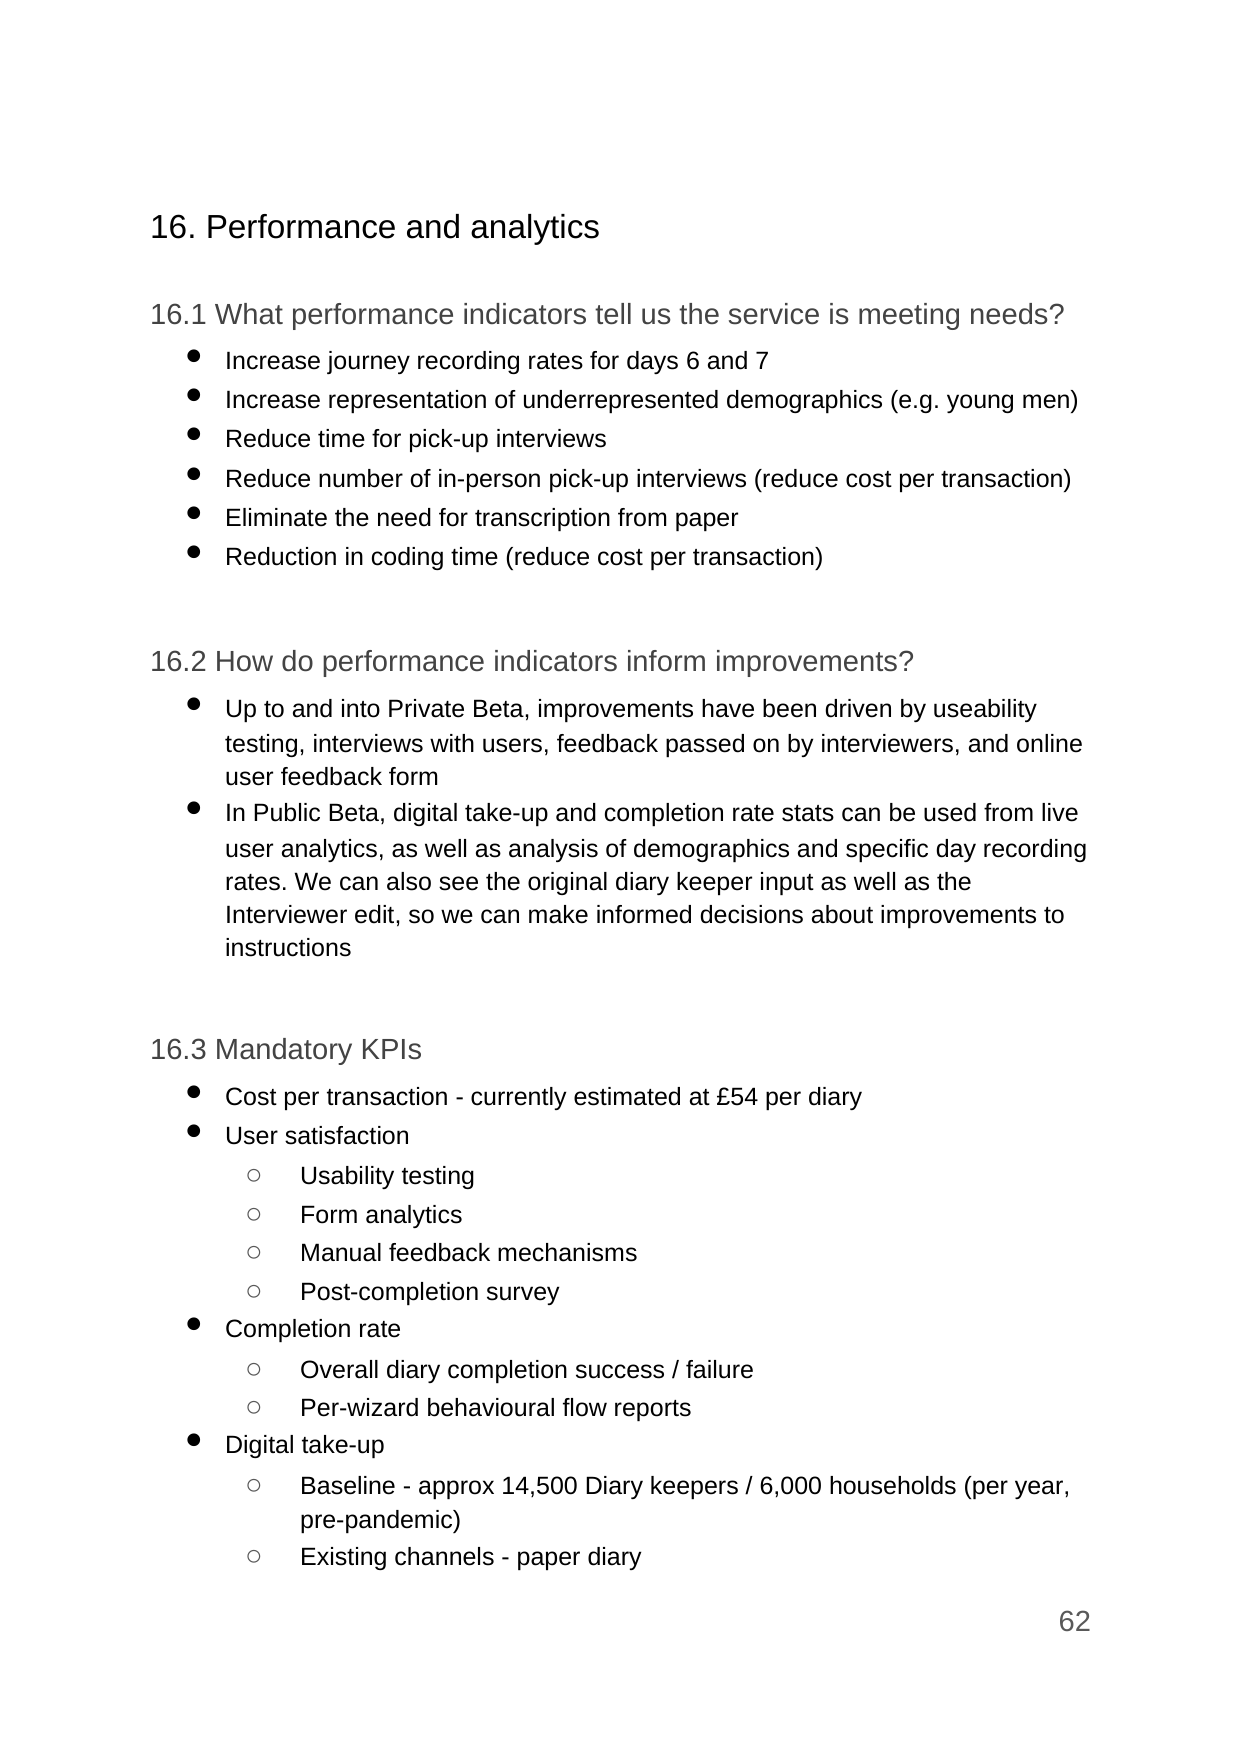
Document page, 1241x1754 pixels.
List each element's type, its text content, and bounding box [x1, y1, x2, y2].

list Increase journey recording rates for days 6 and 7 [187, 343, 1091, 378]
list Eliminate the need for transcription from paper [187, 500, 1091, 534]
list Digital take-up [187, 1428, 1091, 1462]
list Usability testing [262, 1157, 1091, 1191]
list In Public Beta, digital take-up and completion rate stats can be used from live user analytics, as well as analysis of demographics and specific day recording rates. We can also see the original diary keeper input as well as the Interviewer edit, so we can make informed decisions about improvements to instructions [187, 795, 1091, 994]
list Increase representation of underrepresented demographics (e.g. young men) [187, 383, 1091, 417]
subtitle 16.2 How do performance indicators inform improvements? [150, 644, 1091, 678]
list Post-completion survey [262, 1273, 1091, 1306]
list Up to and into Private Beta, improvements have been driven by useability testing, interviews with users, feedback passed on by interviewers, and online user feedback form [187, 691, 1091, 791]
list Form analytics [262, 1196, 1091, 1229]
list Cost per transaction - currently estimated at £54 per diary [187, 1079, 1091, 1113]
list Overall diary completion success / failure [262, 1351, 1091, 1384]
list Existing channels - paper diary [262, 1538, 1091, 1571]
list User satisfaction [187, 1118, 1091, 1152]
list Reduce number of in-person pick-up interviews (reduce cost per transaction) [187, 461, 1091, 495]
subtitle 16.3 Mandatory KPIs [150, 1032, 1091, 1066]
subtitle 16.1 What performance indicators tell us the service is meeting needs? [150, 297, 1091, 330]
list Manual feedback mechanisms [262, 1234, 1091, 1268]
subtitle 16. Performance and analytics [150, 207, 1091, 245]
list Baseline - approx 14,500 Diary keepers / 6,000 households (per year, pre-pandemic) [262, 1467, 1091, 1533]
list Reduction in coding time (reduce cost per transaction) [187, 539, 1091, 606]
list Completion rate [187, 1311, 1091, 1346]
list Per-wizard behavioural flow reports [262, 1389, 1091, 1423]
list Reduce time for pick-up interviews [187, 422, 1091, 456]
